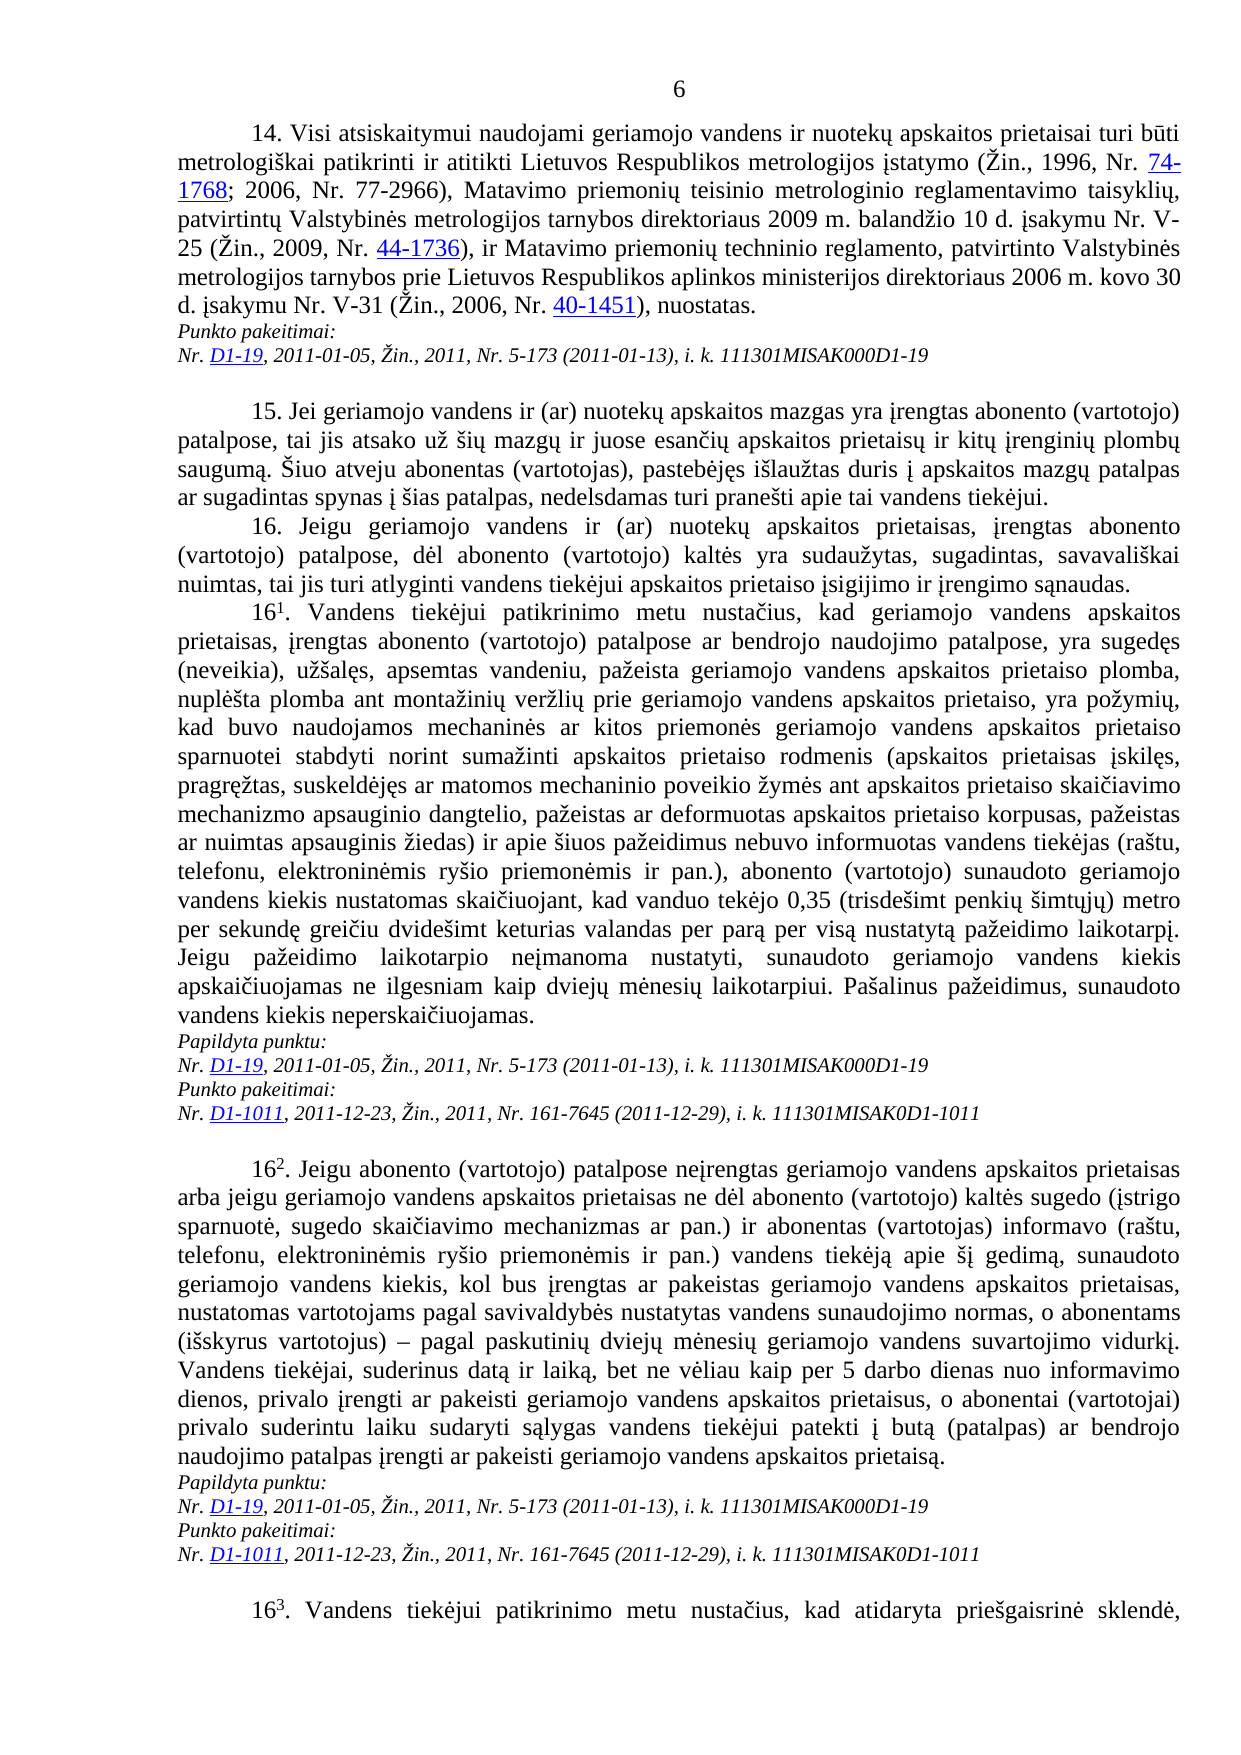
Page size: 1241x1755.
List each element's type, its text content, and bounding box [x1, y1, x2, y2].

text Punkto pakeitimai: [177, 319, 1181, 343]
text 15. Jei geriamojo vandens ir (ar) nuotekų apskaitos mazgas yra įrengtas abonento (vartotojo) patalpose, tai jis atsako už šių mazgų ir juose esančių apskaitos prietaisų ir kitų įrenginių plombų saugumą. Šiuo atveju abonentas (vartotojas), pastebėjęs išlaužtas duris į apskaitos mazgų patalpas ar sugadintas spynas į šias patalpas, nedelsdamas turi pranešti apie tai vandens tiekėjui. [177, 396, 1181, 511]
text 162. Jeigu abonento (vartotojo) patalpose neįrengtas geriamojo vandens apskaitos prietaisas arba jeigu geriamojo vandens apskaitos prietaisas ne dėl abonento (vartotojo) kaltės sugedo (įstrigo sparnuotė, sugedo skaičiavimo mechanizmas ar pan.) ir abonentas (vartotojas) informavo (raštu, telefonu, elektroninėmis ryšio priemonėmis ir pan.) vandens tiekėją apie šį gedimą, sunaudoto geriamojo vandens kiekis, kol bus įrengtas ar pakeistas geriamojo vandens apskaitos prietaisas, nustatomas vartotojams pagal savivaldybės nustatytas vandens sunaudojimo normas, o abonentams (išskyrus vartotojus) – pagal paskutinių dviejų mėnesių geriamojo vandens suvartojimo vidurkį. Vandens tiekėjai, suderinus datą ir laiką, bet ne vėliau kaip per 5 darbo dienas nuo informavimo dienos, privalo įrengti ar pakeisti geriamojo vandens apskaitos prietaisus, o abonentai (vartotojai) privalo suderintu laiku sudaryti sąlygas vandens tiekėjui patekti į butą (patalpas) ar bendrojo naudojimo patalpas įrengti ar pakeisti geriamojo vandens apskaitos prietaisą. [177, 1154, 1181, 1470]
text Nr. D1-19, 2011-01-05, Žin., 2011, Nr. 5-173 (2011-01-13), i. k. 111301MISAK000D1-19 [177, 1053, 1181, 1077]
text Papildyta punktu: [177, 1470, 1181, 1494]
text 163. Vandens tiekėjui patikrinimo metu nustačius, kad atidaryta priešgaisrinė sklendė, [177, 1595, 1181, 1624]
text Nr. D1-1011, 2011-12-23, Žin., 2011, Nr. 161-7645 (2011-12-29), i. k. 111301MISAK0D1-1011 [177, 1542, 1181, 1566]
text Nr. D1-1011, 2011-12-23, Žin., 2011, Nr. 161-7645 (2011-12-29), i. k. 111301MISAK0D1-1011 [177, 1101, 1181, 1125]
text Punkto pakeitimai: [177, 1518, 1181, 1542]
text 161. Vandens tiekėjui patikrinimo metu nustačius, kad geriamojo vandens apskaitos prietaisas, įrengtas abonento (vartotojo) patalpose ar bendrojo naudojimo patalpose, yra sugedęs (neveikia), užšalęs, apsemtas vandeniu, pažeista geriamojo vandens apskaitos prietaiso plomba, nuplėšta plomba ant montažinių veržlių prie geriamojo vandens apskaitos prietaiso, yra požymių, kad buvo naudojamos mechaninės ar kitos priemonės geriamojo vandens apskaitos prietaiso sparnuotei stabdyti norint sumažinti apskaitos prietaiso rodmenis (apskaitos prietaisas įskilęs, pragręžtas, suskeldėjęs ar matomos mechaninio poveikio žymės ant apskaitos prietaiso skaičiavimo mechanizmo apsauginio dangtelio, pažeistas ar deformuotas apskaitos prietaiso korpusas, pažeistas ar nuimtas apsauginis žiedas) ir apie šiuos pažeidimus nebuvo informuotas vandens tiekėjas (raštu, telefonu, elektroninėmis ryšio priemonėmis ir pan.), abonento (vartotojo) sunaudoto geriamojo vandens kiekis nustatomas skaičiuojant, kad vanduo tekėjo 0,35 (trisdešimt penkių šimtųjų) metro per sekundę greičiu dvidešimt keturias valandas per parą per visą nustatytą pažeidimo laikotarpį. Jeigu pažeidimo laikotarpio neįmanoma nustatyti, sunaudoto geriamojo vandens kiekis apskaičiuojamas ne ilgesniam kaip dviejų mėnesių laikotarpiui. Pašalinus pažeidimus, sunaudoto vandens kiekis neperskaičiuojamas. [177, 597, 1181, 1029]
text 16. Jeigu geriamojo vandens ir (ar) nuotekų apskaitos prietaisas, įrengtas abonento (vartotojo) patalpose, dėl abonento (vartotojo) kaltės yra sudaužytas, sugadintas, savavališkai nuimtas, tai jis turi atlyginti vandens tiekėjui apskaitos prietaiso įsigijimo ir įrengimo sąnaudas. [177, 511, 1181, 597]
text Punkto pakeitimai: [177, 1077, 1181, 1101]
text Nr. D1-19, 2011-01-05, Žin., 2011, Nr. 5-173 (2011-01-13), i. k. 111301MISAK000D1-19 [177, 1494, 1181, 1518]
text 14. Visi atsiskaitymui naudojami geriamojo vandens ir nuotekų apskaitos prietaisai turi būti metrologiškai patikrinti ir atitikti Lietuvos Respublikos metrologijos įstatymo (Žin., 1996, Nr. 74-1768; 2006, Nr. 77-2966), Matavimo priemonių teisinio metrologinio reglamentavimo taisyklių, patvirtintų Valstybinės metrologijos tarnybos direktoriaus 2009 m. balandžio 10 d. įsakymu Nr. V-25 (Žin., 2009, Nr. 44-1736), ir Matavimo priemonių techninio reglamento, patvirtinto Valstybinės metrologijos tarnybos prie Lietuvos Respublikos aplinkos ministerijos direktoriaus 2006 m. kovo 30 d. įsakymu Nr. V-31 (Žin., 2006, Nr. 40-1451), nuostatas. [177, 118, 1181, 319]
text Papildyta punktu: [177, 1029, 1181, 1053]
text Nr. D1-19, 2011-01-05, Žin., 2011, Nr. 5-173 (2011-01-13), i. k. 111301MISAK000D1-19 [177, 343, 1181, 367]
